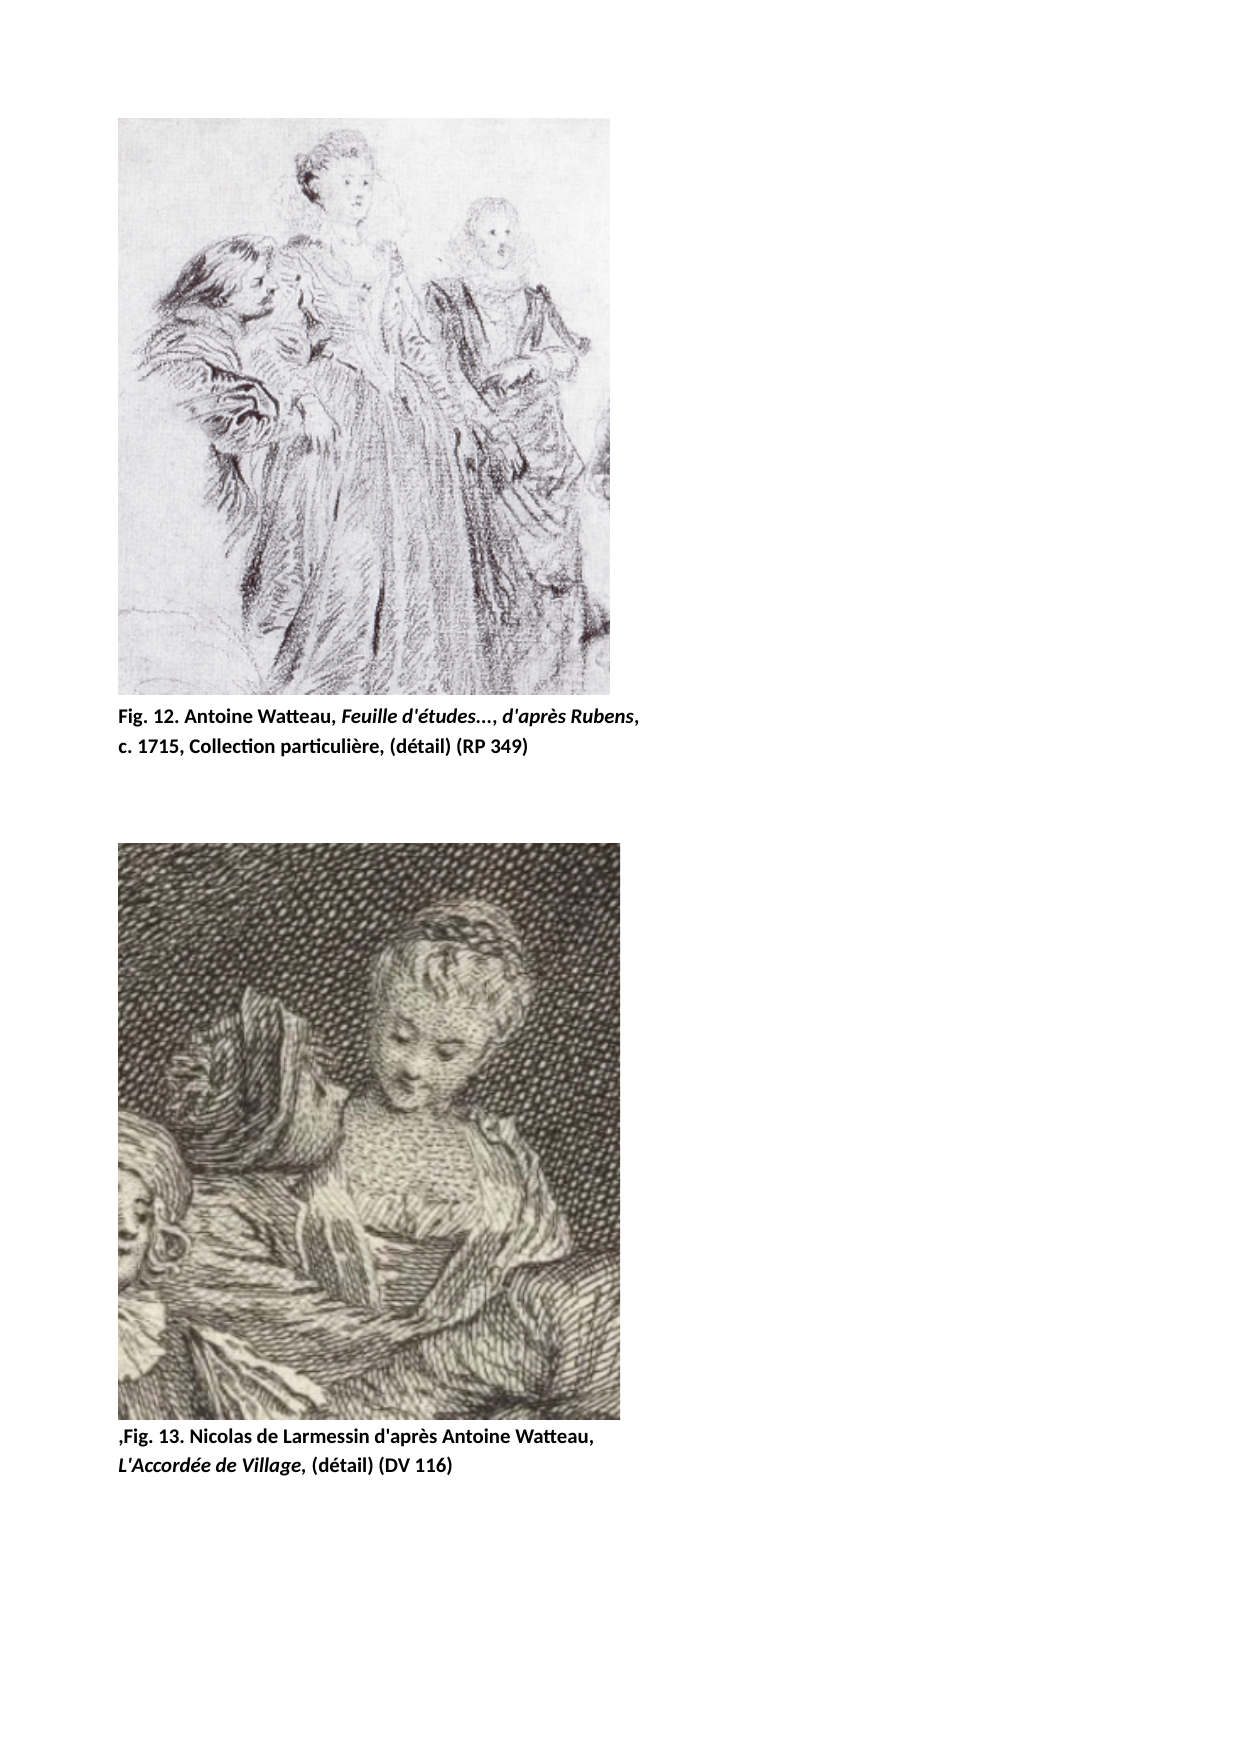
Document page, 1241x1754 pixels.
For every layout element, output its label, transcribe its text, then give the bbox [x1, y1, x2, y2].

text c. 1715, Collection particulière, (détail) (RP 349) [118, 733, 1122, 758]
text ,Fig. 13. Nicolas de Larmessin d'après Antoine Watteau, [118, 1423, 1122, 1449]
text L'Accordée de Village, (détail) (DV 116) [118, 1453, 1122, 1478]
text Fig. 12. Antoine Watteau, Feuille d'études..., d'après Rubens, [118, 704, 1122, 729]
